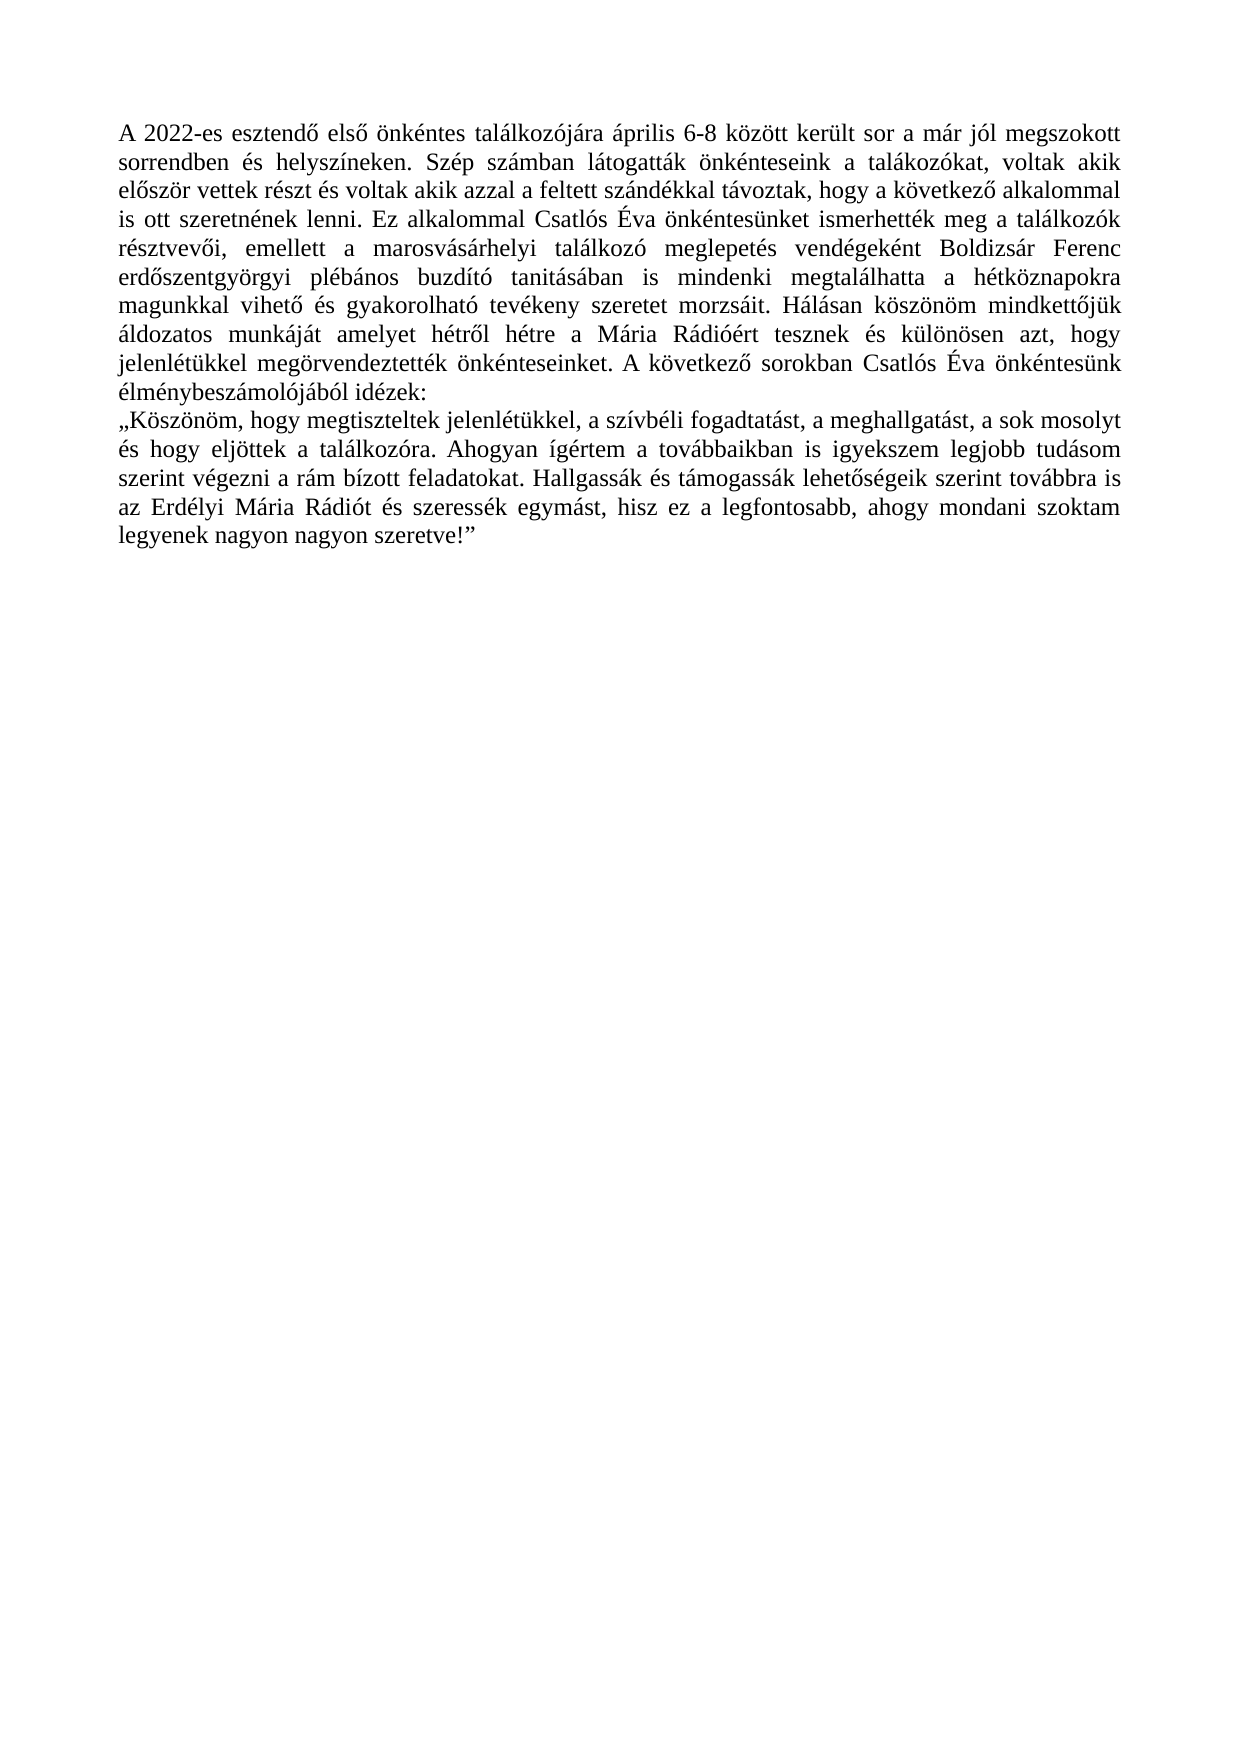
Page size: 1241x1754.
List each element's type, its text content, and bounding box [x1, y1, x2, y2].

text „Köszönöm, hogy megtiszteltek jelenlétükkel, a szívbéli fogadtatást, a meghallgatást, a sok mosolyt és hogy eljöttek a találkozóra. Ahogyan ígértem a továbbaikban is igyekszem legjobb tudásom szerint végezni a rám bízott feladatokat. Hallgassák és támogassák lehetőségeik szerint továbbra is az Erdélyi Mária Rádiót és szeressék egymást, hisz ez a legfontosabb, ahogy mondani szoktam legyenek nagyon nagyon szeretve!” [118, 406, 1122, 549]
text A 2022-es esztendő első önkéntes találkozójára április 6-8 között került sor a már jól megszokott sorrendben és helyszíneken. Szép számban látogatták önkénteseink a talákozókat, voltak akik először vettek részt és voltak akik azzal a feltett szándékkal távoztak, hogy a következő alkalommal is ott szeretnének lenni. Ez alkalommal Csatlós Éva önkéntesünket ismerhették meg a találkozók résztvevői, emellett a marosvásárhelyi találkozó meglepetés vendégeként Boldizsár Ferenc erdőszentgyörgyi plébános buzdító tanitásában is mindenki megtalálhatta a hétköznapokra magunkkal vihető és gyakorolható tevékeny szeretet morzsáit. Hálásan köszönöm mindkettőjük áldozatos munkáját amelyet hétről hétre a Mária Rádióért tesznek és különösen azt, hogy jelenlétükkel megörvendeztették önkénteseinket. A következő sorokban Csatlós Éva önkéntesünk élménybeszámolójából idézek: [118, 118, 1122, 406]
